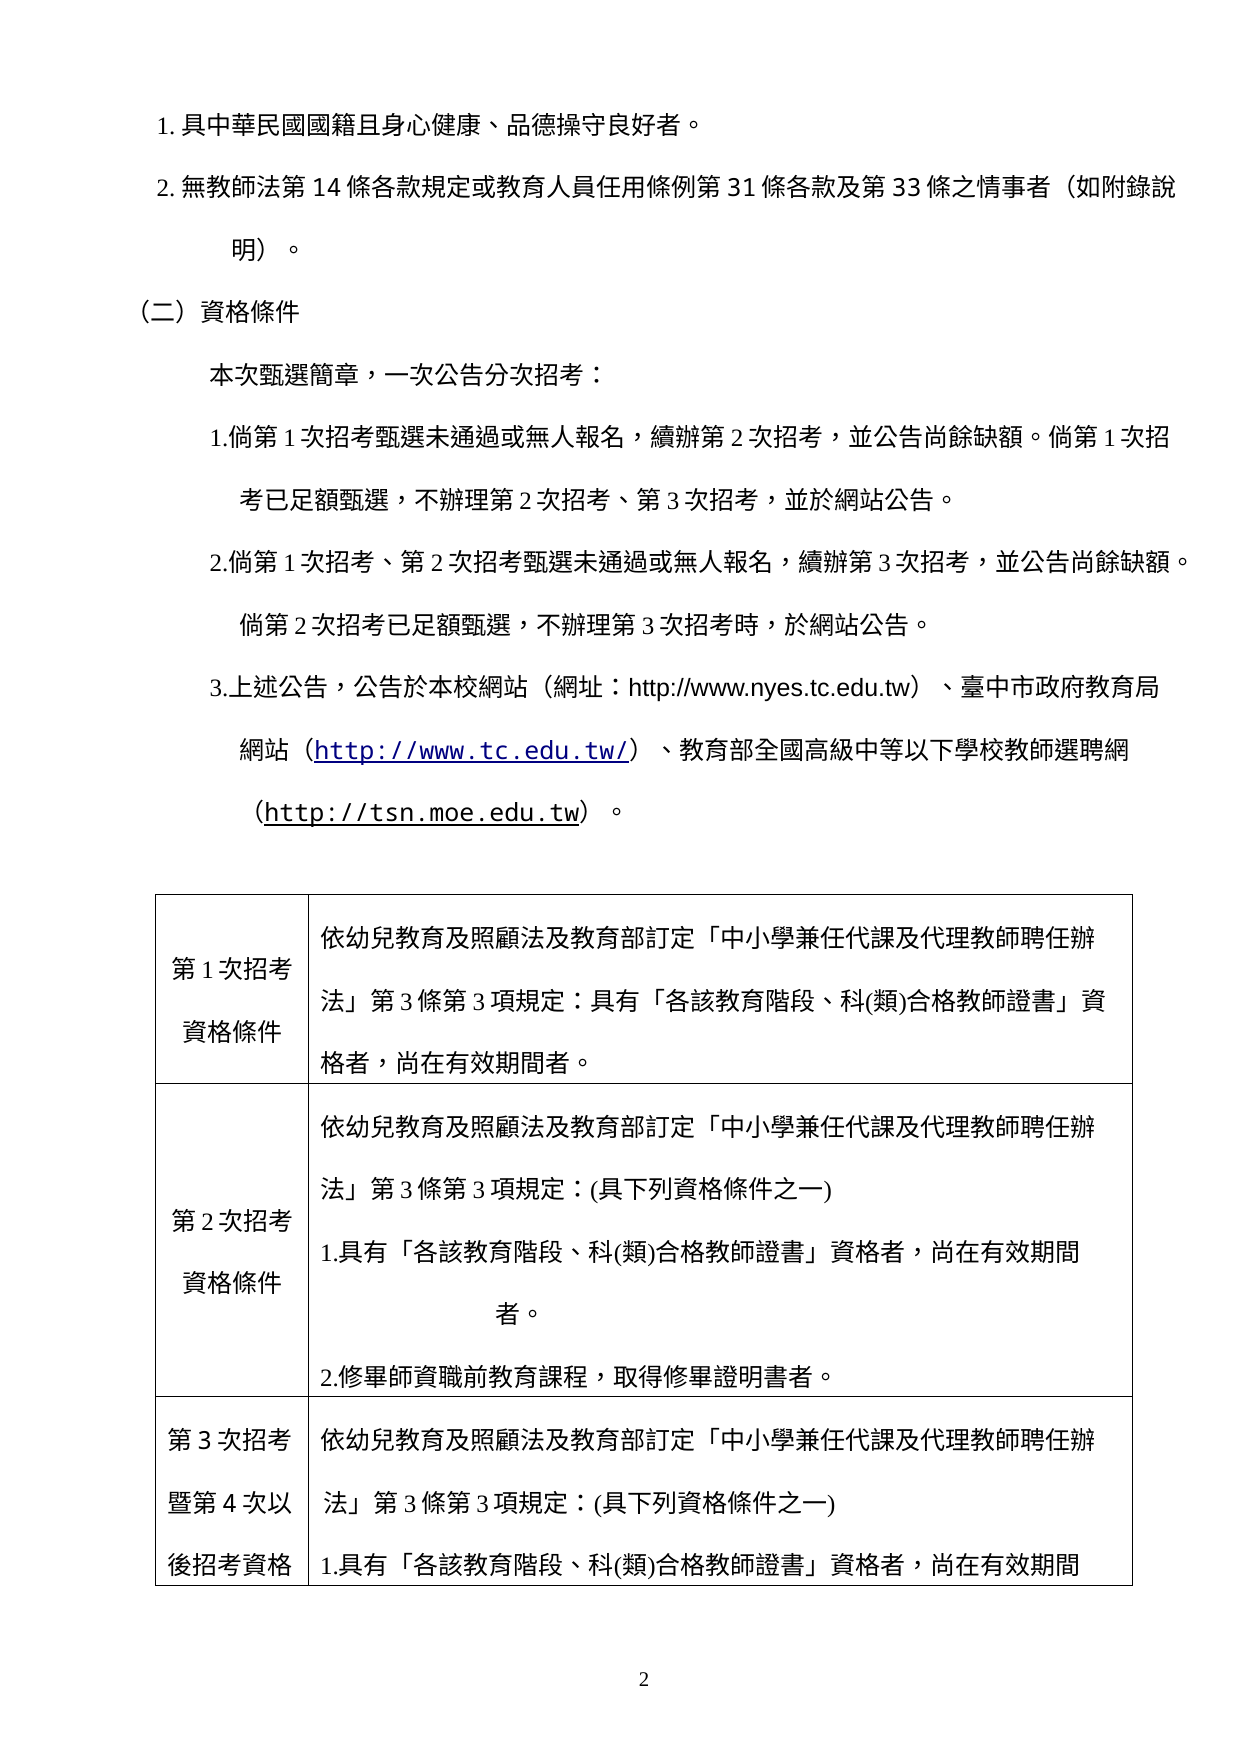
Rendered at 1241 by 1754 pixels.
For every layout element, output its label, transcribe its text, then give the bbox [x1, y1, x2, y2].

text 1.倘第1次招考甄選未通過或無人報名，續辦第2次招考，並公告尚餘缺額。倘第1次招考已足額甄選，不辦理第2次招考、第3次招考，並於網站公告。 [209, 394, 1181, 519]
table_header 第1次招考 資格條件 [156, 895, 308, 1083]
table_cell 第3次招考暨第4次以後招考資格 [156, 1397, 308, 1585]
table_cell 依幼兒教育及照顧法及教育部訂定「中小學兼任代課及代理教師聘任辦法」第3條第3項規定：(具下列資格條件之一) 1.具有「各該教育階段、科(類)合格教師證書」資格者，尚在有效期間者。 2.修畢師資職前教育課程，取得修畢證明書者。 [309, 1084, 1132, 1396]
text 2.倘第1次招考、第2次招考甄選未通過或無人報名，續辦第3次招考，並公告尚餘缺額。倘第2次招考已足額甄選，不辦理第3次招考時，於網站公告。 [209, 519, 1181, 644]
text 本次甄選簡章，一次公告分次招考： [156, 332, 1181, 394]
text 2. 無教師法第14條各款規定或教育人員任用條例第31條各款及第33條之情事者（如附錄說明）。 [106, 144, 1181, 269]
table_cell 依幼兒教育及照顧法及教育部訂定「中小學兼任代課及代理教師聘任辦法」第3條第3項規定：(具下列資格條件之一) 1.具有「各該教育階段、科(類)合格教師證書」資格者，尚在有效期間 [309, 1397, 1132, 1585]
table_cell 第2次招考 資格條件 [156, 1084, 308, 1396]
table_header 依幼兒教育及照顧法及教育部訂定「中小學兼任代課及代理教師聘任辦法」第3條第3項規定：具有「各該教育階段、科(類)合格教師證書」資格者，尚在有效期間者。 [309, 895, 1132, 1083]
text 1. 具中華民國國籍且身心健康、品德操守良好者。 [106, 82, 1181, 144]
text 3.上述公告，公告於本校網站（網址：http://www.nyes.tc.edu.tw）、臺中市政府教育局網站（http://www.tc.edu.tw/）、教育部全國高級中等以下學校教師選聘網（http://tsn.moe.edu.tw）。 [209, 644, 1181, 832]
text （二）資格條件 [106, 269, 1181, 332]
